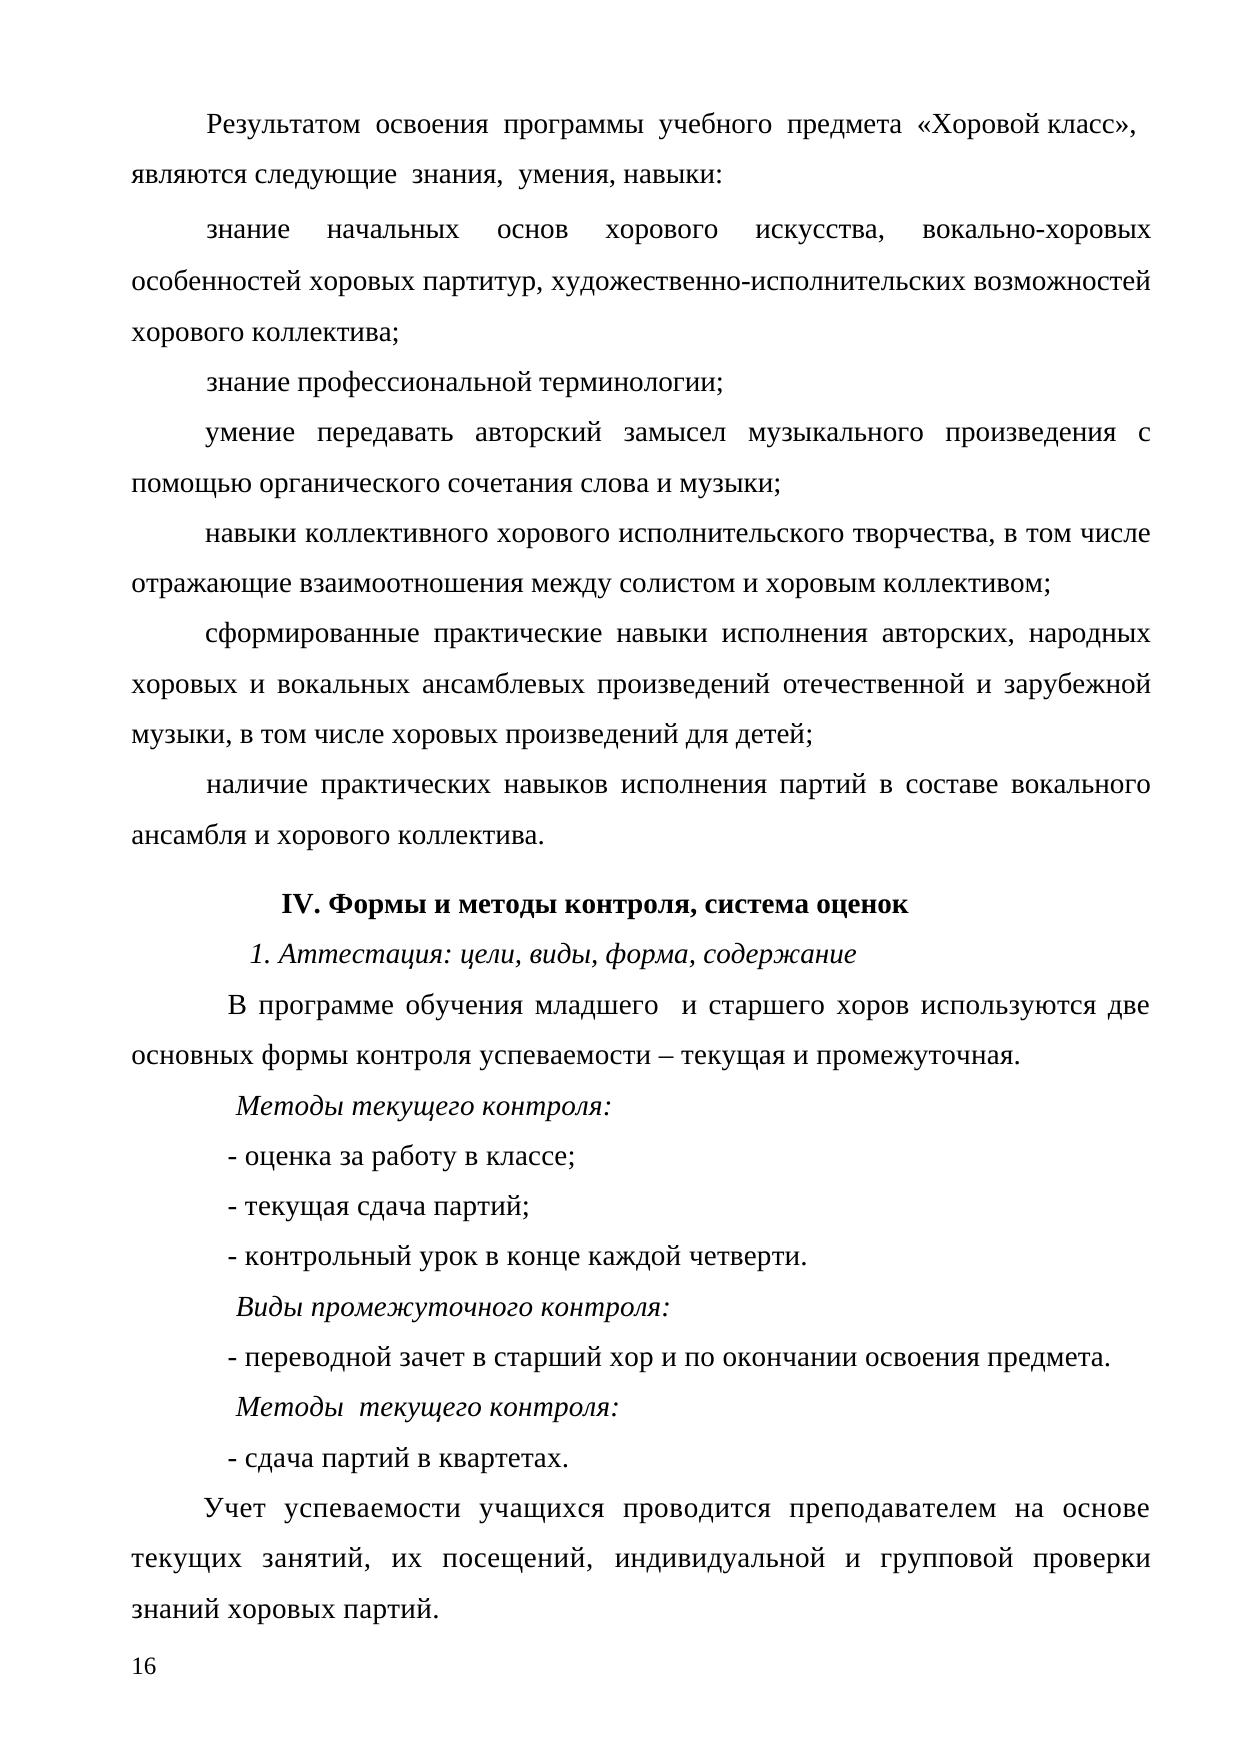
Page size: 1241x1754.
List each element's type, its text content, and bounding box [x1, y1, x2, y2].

text - оценка за работу в классе; [131, 1138, 1152, 1171]
text умение передавать авторский замысел музыкального произведения с помощью органического сочетания слова и музыки; [131, 414, 1152, 498]
text Учет успеваемости учащихся проводится преподавателем на основе текущих занятий, их посещений, индивидуальной и групповой проверки знаний хоровых партий. [131, 1490, 1152, 1624]
text В программе обучения младшего и старшего хоров используются две основных формы контроля успеваемости – текущая и промежуточная. [131, 987, 1152, 1071]
text - текущая сдача партий; [131, 1188, 1152, 1222]
text Методы текущего контроля: [131, 1088, 1152, 1121]
text - контрольный урок в конце каждой четверти. [131, 1238, 1152, 1272]
text наличие практических навыков исполнения партий в составе вокального ансамбля и хорового коллектива. [131, 767, 1152, 850]
text знание профессиональной терминологии; [131, 364, 1152, 398]
text Методы текущего контроля: [131, 1389, 1152, 1423]
text - переводной зачет в старший хор и по окончании освоения предмета. [131, 1339, 1152, 1373]
list Аттестация: цели, виды, форма, содержание [249, 937, 1152, 970]
text сформированные практические навыки исполнения авторских, народных хоровых и вокальных ансамблевых произведений отечественной и зарубежной музыки, в том числе хоровых произведений для детей; [131, 616, 1152, 750]
text знание начальных основ хорового искусства, вокально-хоровых особенностей хоровых партитур, художественно-исполнительских возможностей хорового коллектива; [131, 207, 1152, 347]
text навыки коллективного хорового исполнительского творчества, в том числе отражающие взаимоотношения между солистом и хоровым коллективом; [131, 515, 1152, 599]
text - сдача партий в квартетах. [131, 1440, 1152, 1473]
text Результатом освоения программы учебного предмета «Хоровой класс», являются следующие знания, умения, навыки: [131, 106, 1152, 190]
text IV. Формы и методы контроля, система оценок [206, 886, 1152, 920]
text Виды промежуточного контроля: [131, 1289, 1152, 1322]
